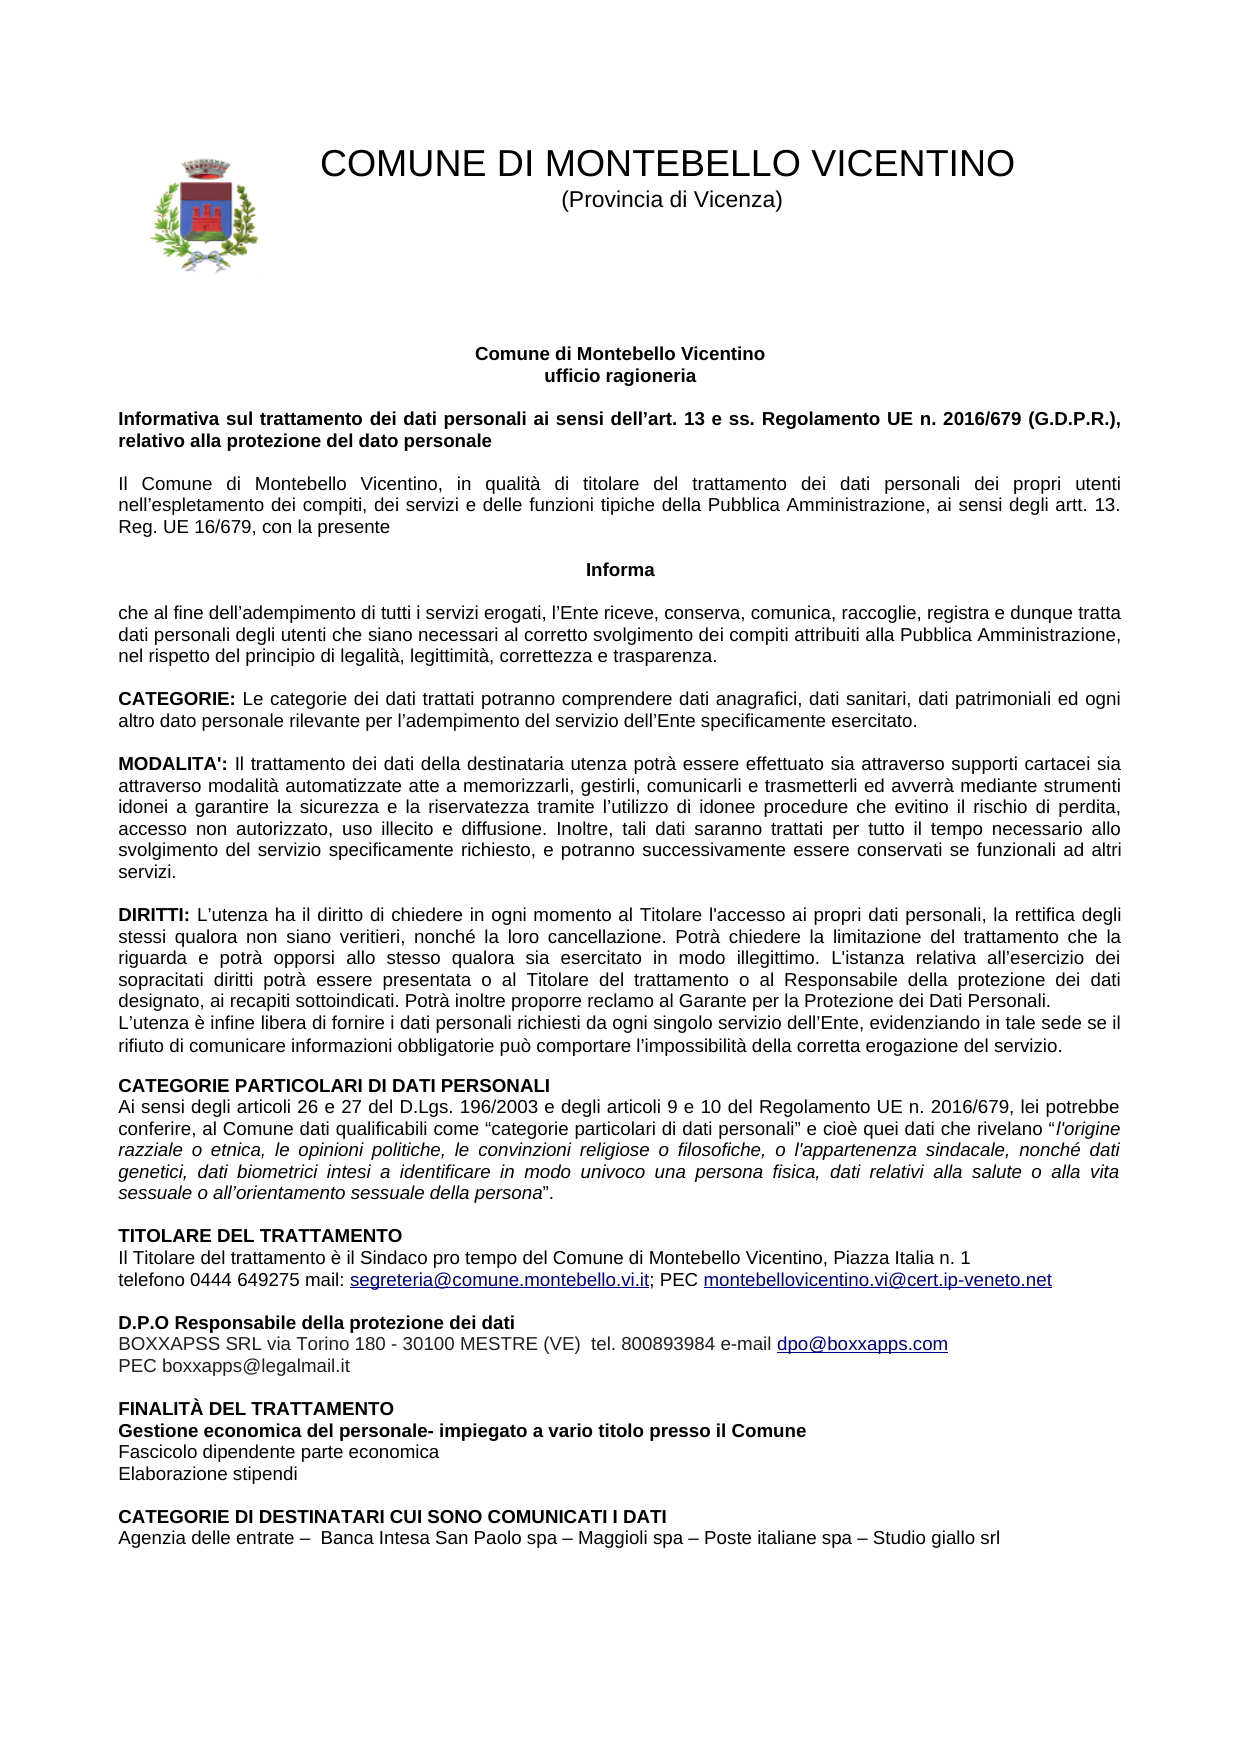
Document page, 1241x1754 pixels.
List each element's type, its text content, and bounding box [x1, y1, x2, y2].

text D.P.O Responsabile della protezione dei dati [118, 1312, 1122, 1333]
text CATEGORIE: Le categorie dei dati trattati potranno comprendere dati anagrafici, dati sanitari, dati patrimoniali ed ogni altro dato personale rilevante per l’adempimento del servizio dell’Ente specificamente esercitato. [118, 688, 1122, 731]
text Elaborazione stipendi [118, 1462, 1122, 1484]
text Informa [118, 559, 1122, 580]
text TITOLARE DEL TRATTAMENTO [118, 1225, 1122, 1247]
text Comune di Montebello Vicentino [118, 343, 1122, 365]
text PEC boxxapps@legalmail.it [118, 1355, 1122, 1376]
text L’utenza è infine libera di fornire i dati personali richiesti da ogni singolo servizio dell’Ente, evidenziando in tale sede se il rifiuto di comunicare informazioni obbligatorie può comportare l’impossibilità della corretta erogazione del servizio. [118, 1012, 1122, 1056]
text CATEGORIE DI DESTINATARI CUI SONO COMUNICATI I DATI [118, 1506, 1122, 1527]
text telefono 0444 649275 mail: segreteria@comune.montebello.vi.it; PEC montebellovicentino.vi@cert.ip-veneto.net [118, 1268, 1122, 1290]
text Agenzia delle entrate – Banca Intesa San Paolo spa – Maggioli spa – Poste italiane spa – Studio giallo srl [118, 1527, 1122, 1549]
text che al fine dell’adempimento di tutti i servizi erogati, l’Ente riceve, conserva, comunica, raccoglie, registra e dunque tratta dati personali degli utenti che siano necessari al corretto svolgimento dei compiti attribuiti alla Pubblica Amministrazione, nel rispetto del principio di legalità, legittimità, correttezza e trasparenza. [118, 602, 1122, 667]
text Il Comune di Montebello Vicentino, in qualità di titolare del trattamento dei dati personali dei propri utenti nell’espletamento dei compiti, dei servizi e delle funzioni tipiche della Pubblica Amministrazione, ai sensi degli artt. 13. Reg. UE 16/679, con la presente [118, 473, 1122, 537]
text MODALITA': Il trattamento dei dati della destinataria utenza potrà essere effettuato sia attraverso supporti cartacei sia attraverso modalità automatizzate atte a memorizzarli, gestirli, comunicarli e trasmetterli ed avverrà mediante strumenti idonei a garantire la sicurezza e la riservatezza tramite l’utilizzo di idonee procedure che evitino il rischio di perdita, accesso non autorizzato, uso illecito e diffusione. Inoltre, tali dati saranno trattati per tutto il tempo necessario allo svolgimento del servizio specificamente richiesto, e potranno successivamente essere conservati se funzionali ad altri servizi. [118, 753, 1122, 882]
text Il Titolare del trattamento è il Sindaco pro tempo del Comune di Montebello Vicentino, Piazza Italia n. 1 [118, 1247, 1122, 1268]
table_header COMUNE DI MONTEBELLO VICENTINO (Provincia di Vicenza) [310, 140, 1034, 322]
text ufficio ragioneria [118, 365, 1122, 386]
text CATEGORIE PARTICOLARI DI DATI PERSONALI [118, 1074, 1122, 1096]
picture [147, 156, 261, 276]
table_header [111, 140, 310, 322]
text Fascicolo dipendente parte economica [118, 1441, 1122, 1462]
text BOXXAPSS SRL via Torino 180 - 30100 MESTRE (VE) tel. 800893984 e-mail dpo@boxxapps.com [118, 1333, 1122, 1355]
text Ai sensi degli articoli 26 e 27 del D.Lgs. 196/2003 e degli articoli 9 e 10 del Regolamento UE n. 2016/679, lei potrebbe conferire, al Comune dati qualificabili come “categorie particolari di dati personali” e cioè quei dati che rivelano “l'origine razziale o etnica, le opinioni politiche, le convinzioni religiose o filosofiche, o l'appartenenza sindacale, nonché dati genetici, dati biometrici intesi a identificare in modo univoco una persona fisica, dati relativi alla salute o alla vita sessuale o all’orientamento sessuale della persona”. [118, 1096, 1122, 1204]
text Informativa sul trattamento dei dati personali ai sensi dell’art. 13 e ss. Regolamento UE n. 2016/679 (G.D.P.R.), relativo alla protezione del dato personale [118, 408, 1122, 451]
text Gestione economica del personale- impiegato a vario titolo presso il Comune [118, 1419, 1122, 1441]
text DIRITTI: L’utenza ha il diritto di chiedere in ogni momento al Titolare l'accesso ai propri dati personali, la rettifica degli stessi qualora non siano veritieri, nonché la loro cancellazione. Potrà chiedere la limitazione del trattamento che la riguarda e potrà opporsi allo stesso qualora sia esercitato in modo illegittimo. L'istanza relativa all’esercizio dei sopracitati diritti potrà essere presentata o al Titolare del trattamento o al Responsabile della protezione dei dati designato, ai recapiti sottoindicati. Potrà inoltre proporre reclamo al Garante per la Protezione dei Dati Personali. [118, 904, 1122, 1012]
text FINALITÀ DEL TRATTAMENTO [118, 1398, 1122, 1419]
